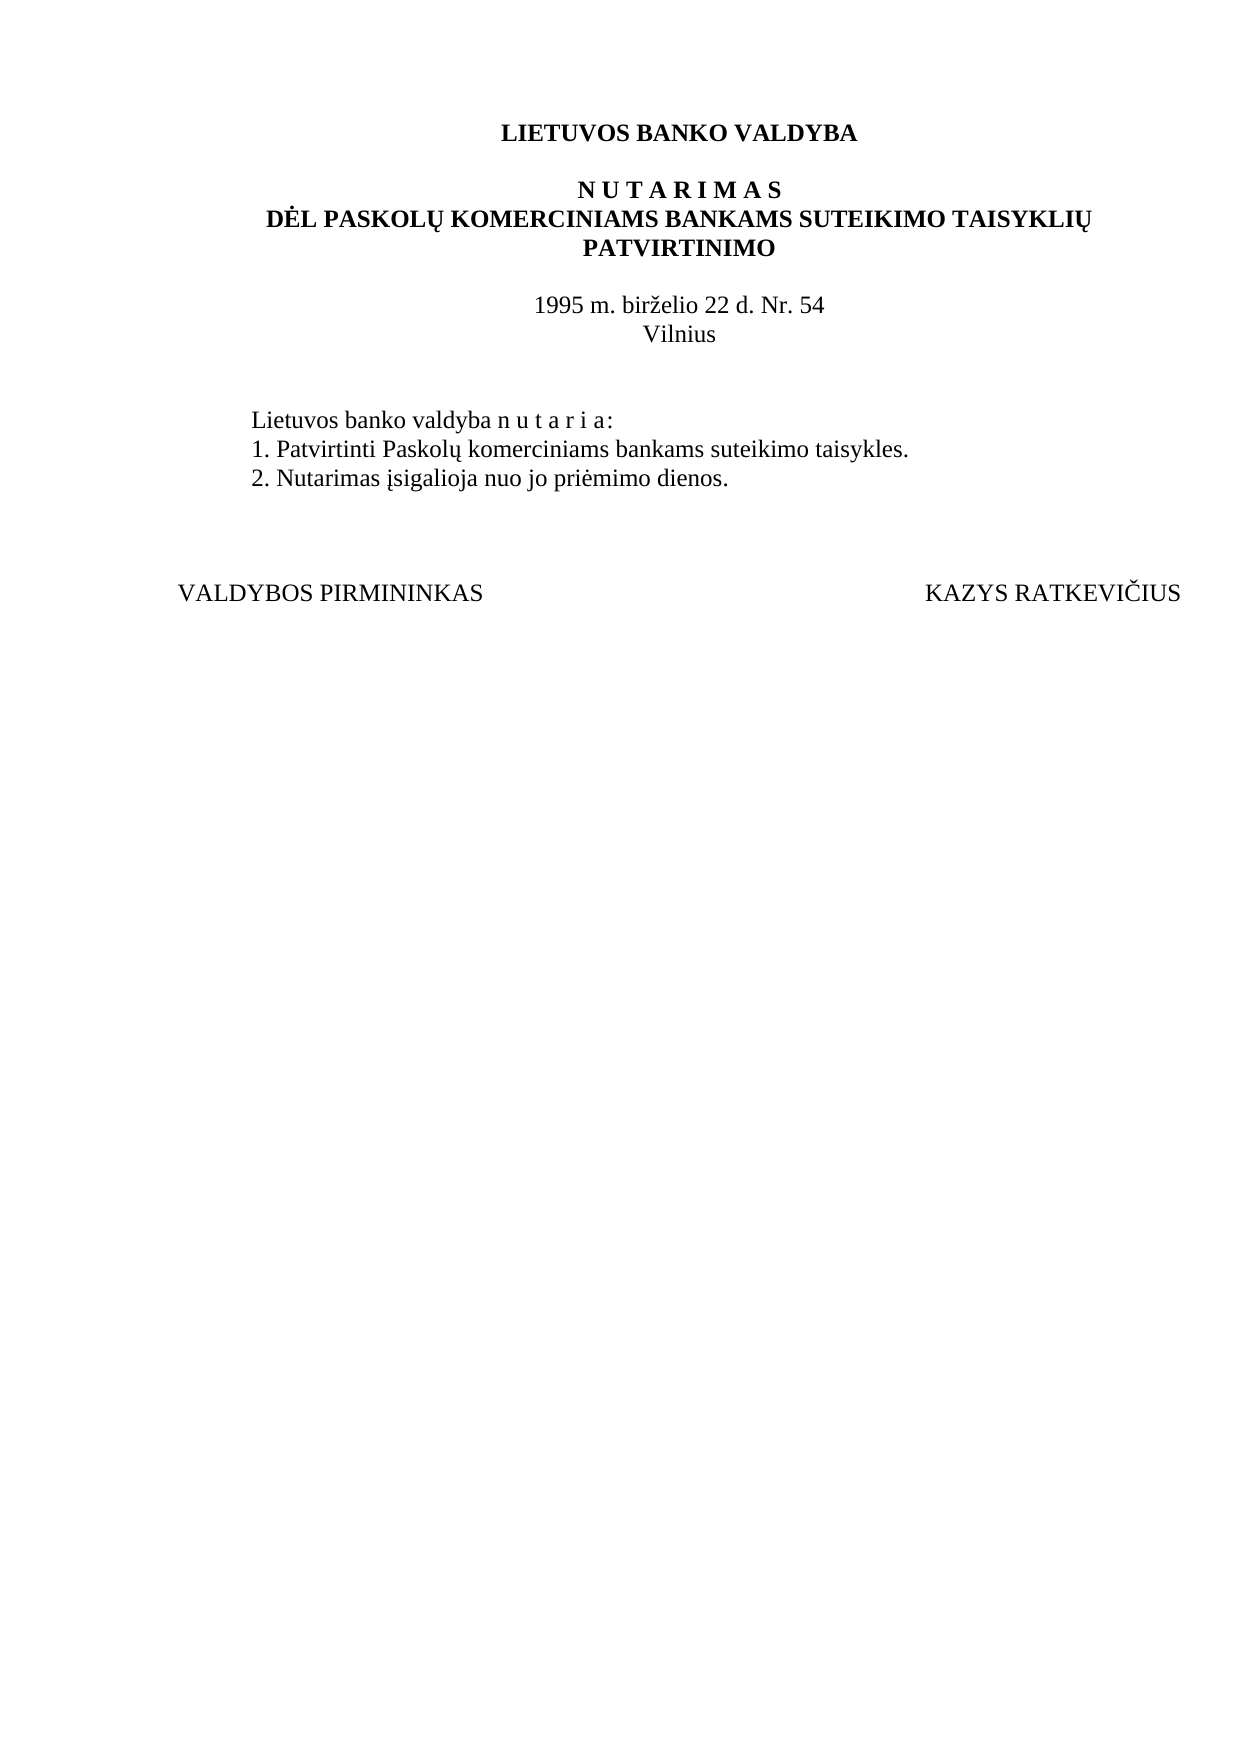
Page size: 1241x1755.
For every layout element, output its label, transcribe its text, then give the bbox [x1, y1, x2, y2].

text VALDYBOS PIRMININKAS KAZYS RATKEVIČIUS [177, 578, 1181, 607]
text 2. Nutarimas įsigalioja nuo jo priėmimo dienos. [177, 463, 1181, 492]
text 1. Patvirtinti Paskolų komerciniams bankams suteikimo taisykles. [177, 434, 1181, 463]
text DĖL PASKOLŲ KOMERCINIAMS BANKAMS SUTEIKIMO TAISYKLIŲ PATVIRTINIMO [177, 204, 1181, 262]
text Lietuvos banko valdyba nutaria: [177, 406, 1181, 434]
text LIETUVOS BANKO VALDYBA [177, 118, 1181, 147]
text N U T A R I M A S [177, 176, 1181, 204]
text 1995 m. birželio 22 d. Nr. 54 [177, 291, 1181, 319]
text Vilnius [177, 319, 1181, 348]
